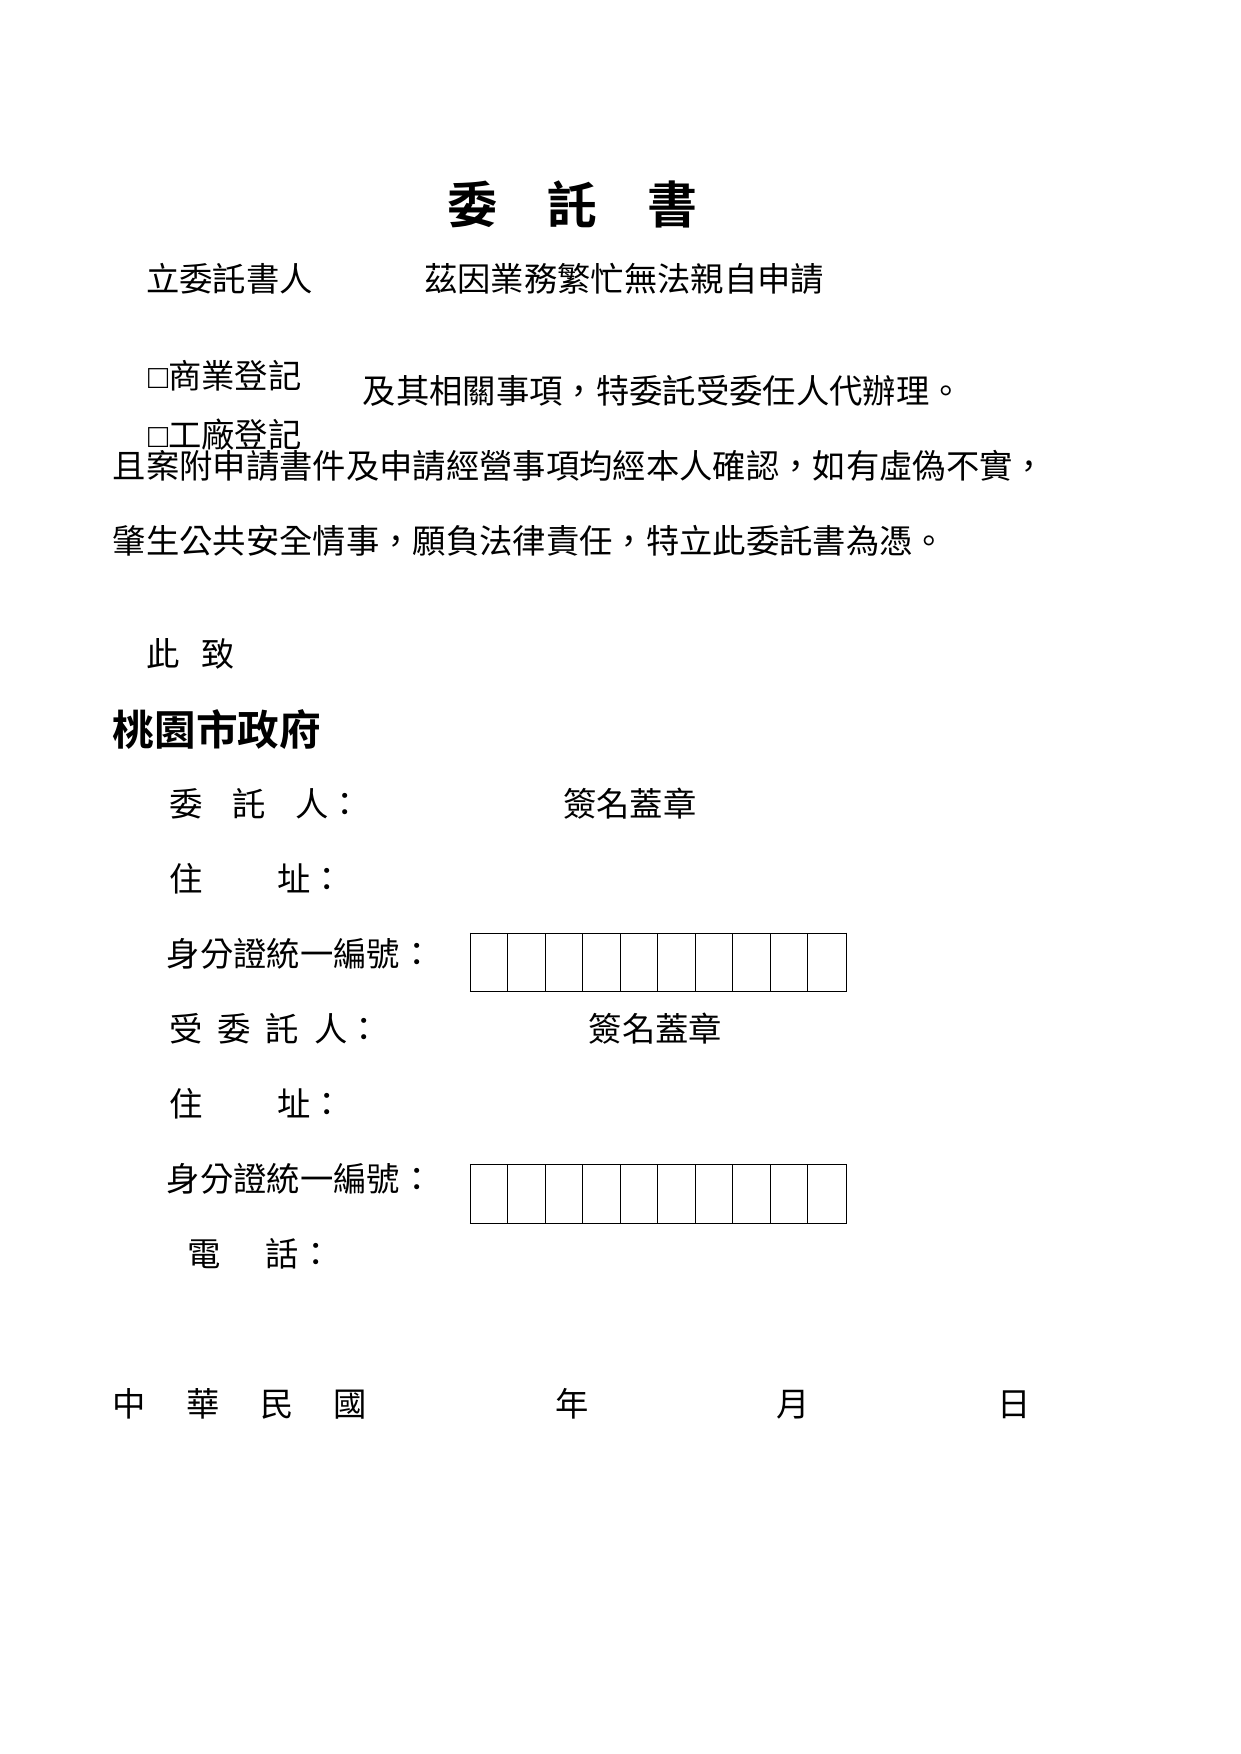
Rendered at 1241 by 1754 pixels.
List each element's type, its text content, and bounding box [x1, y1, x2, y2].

table_header [771, 1165, 807, 1223]
text 住 址： [112, 839, 1031, 914]
table_header [621, 1165, 657, 1223]
text 及其相關事項，特委託受委任人代辦理。 [325, 352, 1031, 427]
text [112, 352, 148, 427]
table_header [808, 1165, 846, 1223]
table_header [733, 1165, 770, 1223]
table_header [733, 934, 770, 991]
text 身分證統一編號： [112, 914, 1031, 989]
text □工廠登記 [148, 401, 325, 459]
table_header [508, 934, 545, 991]
table_header [658, 1165, 695, 1223]
text 電 話： [112, 1214, 1031, 1289]
text 桃園市政府 [112, 689, 1031, 764]
table_header [471, 1165, 507, 1223]
table_header [546, 934, 582, 991]
text □商業登記 [148, 342, 325, 401]
text 且案附申請書件及申請經營事項均經本人確認，如有虛偽不實，肇生公共安全情事，願負法律責任，特立此委託書為憑。 [112, 427, 1031, 577]
table_header [696, 934, 732, 991]
table_header [696, 1165, 732, 1223]
text 立委託書人 茲因業務繁忙無法親自申請 [112, 239, 1031, 314]
text 委 託 書 [112, 164, 1031, 239]
table_header [546, 1165, 582, 1223]
text 受 委 託 人： 簽名蓋章 [112, 989, 1031, 1064]
text 身分證統一編號： [112, 1139, 1031, 1214]
table_header [808, 934, 846, 991]
table_header [471, 934, 507, 991]
text 中華民國 年 月 日 [112, 1364, 1031, 1439]
table_header [583, 1165, 620, 1223]
text 此 致 [112, 614, 1031, 689]
table_header [508, 1165, 545, 1223]
table_header [621, 934, 657, 991]
table_header [583, 934, 620, 991]
table_header [658, 934, 695, 991]
text 委 託 人： 簽名蓋章 [112, 764, 1031, 839]
text 住 址： [112, 1064, 1031, 1139]
table_header [771, 934, 807, 991]
